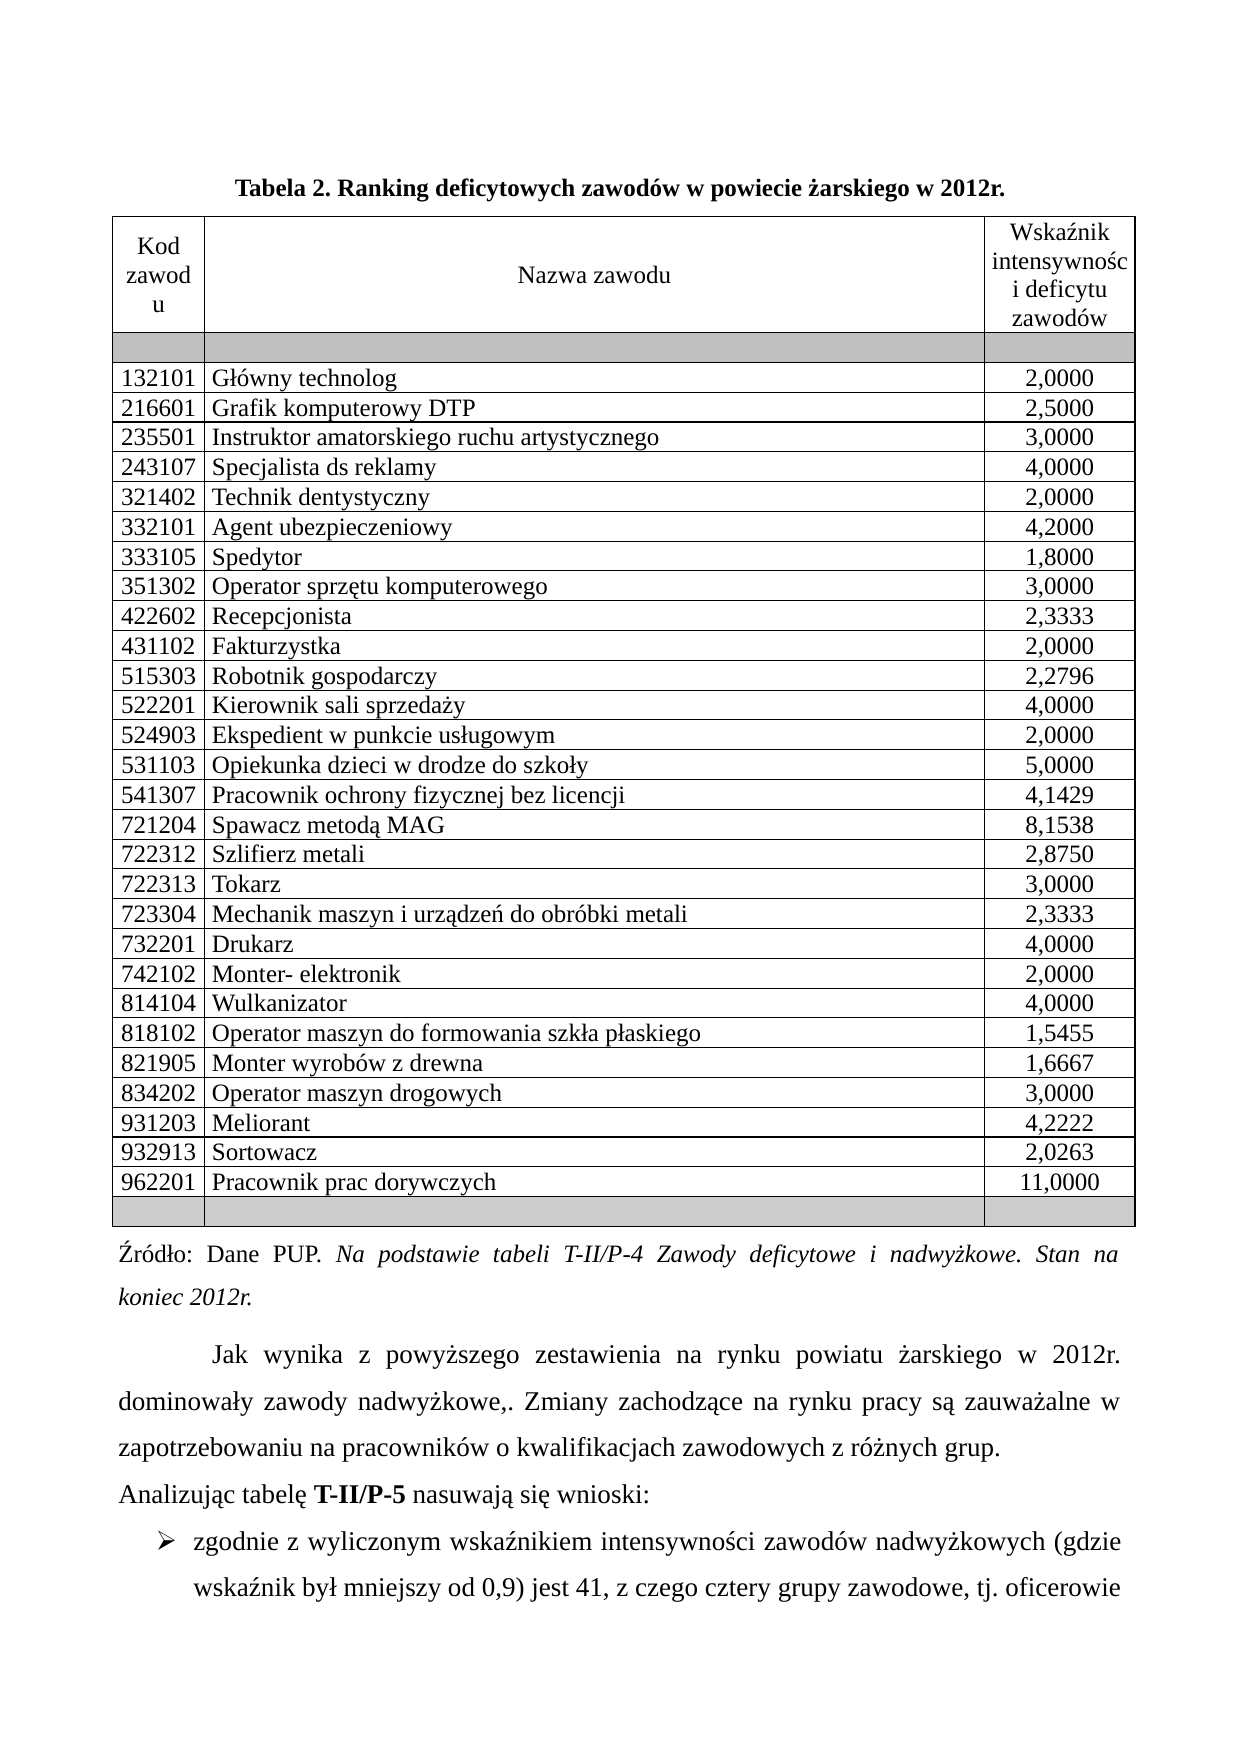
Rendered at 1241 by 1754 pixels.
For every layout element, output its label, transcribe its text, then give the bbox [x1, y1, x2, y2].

table_cell 814104 [113, 989, 204, 1017]
table_cell Monter- elektronik [205, 959, 984, 987]
table_cell 3,0000 [985, 571, 1134, 600]
table_cell Tokarz [205, 869, 984, 898]
table_cell 1,6667 [985, 1048, 1134, 1077]
table_cell 515303 [113, 661, 204, 689]
table_cell 4,2222 [985, 1108, 1134, 1136]
table_cell 2,0263 [985, 1138, 1134, 1166]
table_cell Robotnik gospodarczy [205, 661, 984, 689]
table_cell 722312 [113, 840, 204, 868]
table_cell 1,8000 [985, 542, 1134, 570]
table_cell 11,0000 [985, 1167, 1134, 1196]
table_cell 4,0000 [985, 452, 1134, 481]
table_cell Meliorant [205, 1108, 984, 1136]
table_cell Monter wyrobów z drewna [205, 1048, 984, 1077]
table_cell Recepcjonista [205, 601, 984, 630]
table_cell Grafik komputerowy DTP [205, 393, 984, 421]
table_cell 834202 [113, 1078, 204, 1107]
table_cell 821905 [113, 1048, 204, 1077]
table_cell 422602 [113, 601, 204, 630]
table_cell 4,2000 [985, 512, 1134, 541]
table_cell 235501 [113, 423, 204, 451]
table_header Wskaźnik intensywności deficytu zawodów [985, 217, 1134, 332]
table_cell Spedytor [205, 542, 984, 570]
table_cell 541307 [113, 780, 204, 809]
table_cell Technik dentystyczny [205, 482, 984, 511]
table_cell 4,1429 [985, 780, 1134, 809]
table_cell 5,0000 [985, 750, 1134, 779]
table_cell 742102 [113, 959, 204, 987]
table_cell 2,2796 [985, 661, 1134, 689]
table_cell 2,0000 [985, 631, 1134, 660]
table_cell Drukarz [205, 929, 984, 958]
table_cell 4,0000 [985, 989, 1134, 1017]
table_cell 8,1538 [985, 810, 1134, 838]
table_cell 522201 [113, 691, 204, 719]
table_cell 3,0000 [985, 869, 1134, 898]
table_cell 2,3333 [985, 899, 1134, 928]
table_cell 2,3333 [985, 601, 1134, 630]
list zgodnie z wyliczonym wskaźnikiem intensywności zawodów nadwyżkowych (gdzie wskaźnik był mniejszy od 0,9) jest 41, z czego cztery grupy zawodowe, tj. oficerowie [156, 1525, 1122, 1603]
table_cell 4,0000 [985, 929, 1134, 958]
table_cell [205, 1197, 984, 1226]
table_cell Ekspedient w punkcie usługowym [205, 720, 984, 749]
table_cell 2,0000 [985, 363, 1134, 392]
table_cell Spawacz metodą MAG [205, 810, 984, 838]
table_cell Wulkanizator [205, 989, 984, 1017]
table_header Kod zawodu [113, 217, 204, 332]
table_cell Pracownik prac dorywczych [205, 1167, 984, 1196]
table_cell Fakturzystka [205, 631, 984, 660]
text Tabela 2. Ranking deficytowych zawodów w powiecie żarskiego w 2012r. [118, 173, 1122, 202]
table_cell [113, 1197, 204, 1226]
table_cell Agent ubezpieczeniowy [205, 512, 984, 541]
table_cell 931203 [113, 1108, 204, 1136]
table_cell 962201 [113, 1167, 204, 1196]
table_cell Specjalista ds reklamy [205, 452, 984, 481]
table_cell [205, 333, 984, 362]
text Jak wynika z powyższego zestawienia na rynku powiatu żarskiego w 2012r. dominowały zawody nadwyżkowe,. Zmiany zachodzące na rynku pracy są zauważalne w zapotrzebowaniu na pracowników o kwalifikacjach zawodowych z różnych grup. [118, 1338, 1122, 1462]
table_cell Kierownik sali sprzedaży [205, 691, 984, 719]
table_cell 243107 [113, 452, 204, 481]
table_cell 321402 [113, 482, 204, 511]
table_cell [985, 1197, 1134, 1226]
table_cell 524903 [113, 720, 204, 749]
table_cell 332101 [113, 512, 204, 541]
table_cell 1,5455 [985, 1018, 1134, 1047]
table_cell Opiekunka dzieci w drodze do szkoły [205, 750, 984, 779]
table_cell Szlifierz metali [205, 840, 984, 868]
table_cell Główny technolog [205, 363, 984, 392]
table_cell 932913 [113, 1138, 204, 1166]
table_cell Pracownik ochrony fizycznej bez licencji [205, 780, 984, 809]
table_cell 723304 [113, 899, 204, 928]
table_cell Mechanik maszyn i urządzeń do obróbki metali [205, 899, 984, 928]
table_cell 818102 [113, 1018, 204, 1047]
text Analizując tabelę T-II/P-5 nasuwają się wnioski: [118, 1478, 1122, 1509]
table_cell 3,0000 [985, 423, 1134, 451]
table_cell 216601 [113, 393, 204, 421]
table_cell Operator maszyn drogowych [205, 1078, 984, 1107]
table_cell 431102 [113, 631, 204, 660]
table_cell 722313 [113, 869, 204, 898]
table_cell 333105 [113, 542, 204, 570]
text Źródło: Dane PUP. Na podstawie tabeli T-II/P-4 Zawody deficytowe i nadwyżkowe. Stan na koniec 2012r. [118, 1239, 1122, 1311]
table_cell [113, 333, 204, 362]
table_cell Sortowacz [205, 1138, 984, 1166]
table_cell 132101 [113, 363, 204, 392]
table_cell 2,5000 [985, 393, 1134, 421]
table_cell Operator sprzętu komputerowego [205, 571, 984, 600]
table_cell 2,8750 [985, 840, 1134, 868]
table_cell 531103 [113, 750, 204, 779]
table_cell Instruktor amatorskiego ruchu artystycznego [205, 423, 984, 451]
table_cell 4,0000 [985, 691, 1134, 719]
table_cell 721204 [113, 810, 204, 838]
table_cell Operator maszyn do formowania szkła płaskiego [205, 1018, 984, 1047]
table_cell [985, 333, 1134, 362]
table_header Nazwa zawodu [205, 217, 984, 332]
table_cell 3,0000 [985, 1078, 1134, 1107]
table_cell 351302 [113, 571, 204, 600]
table_cell 2,0000 [985, 720, 1134, 749]
table_cell 2,0000 [985, 482, 1134, 511]
table_cell 732201 [113, 929, 204, 958]
table_cell 2,0000 [985, 959, 1134, 987]
